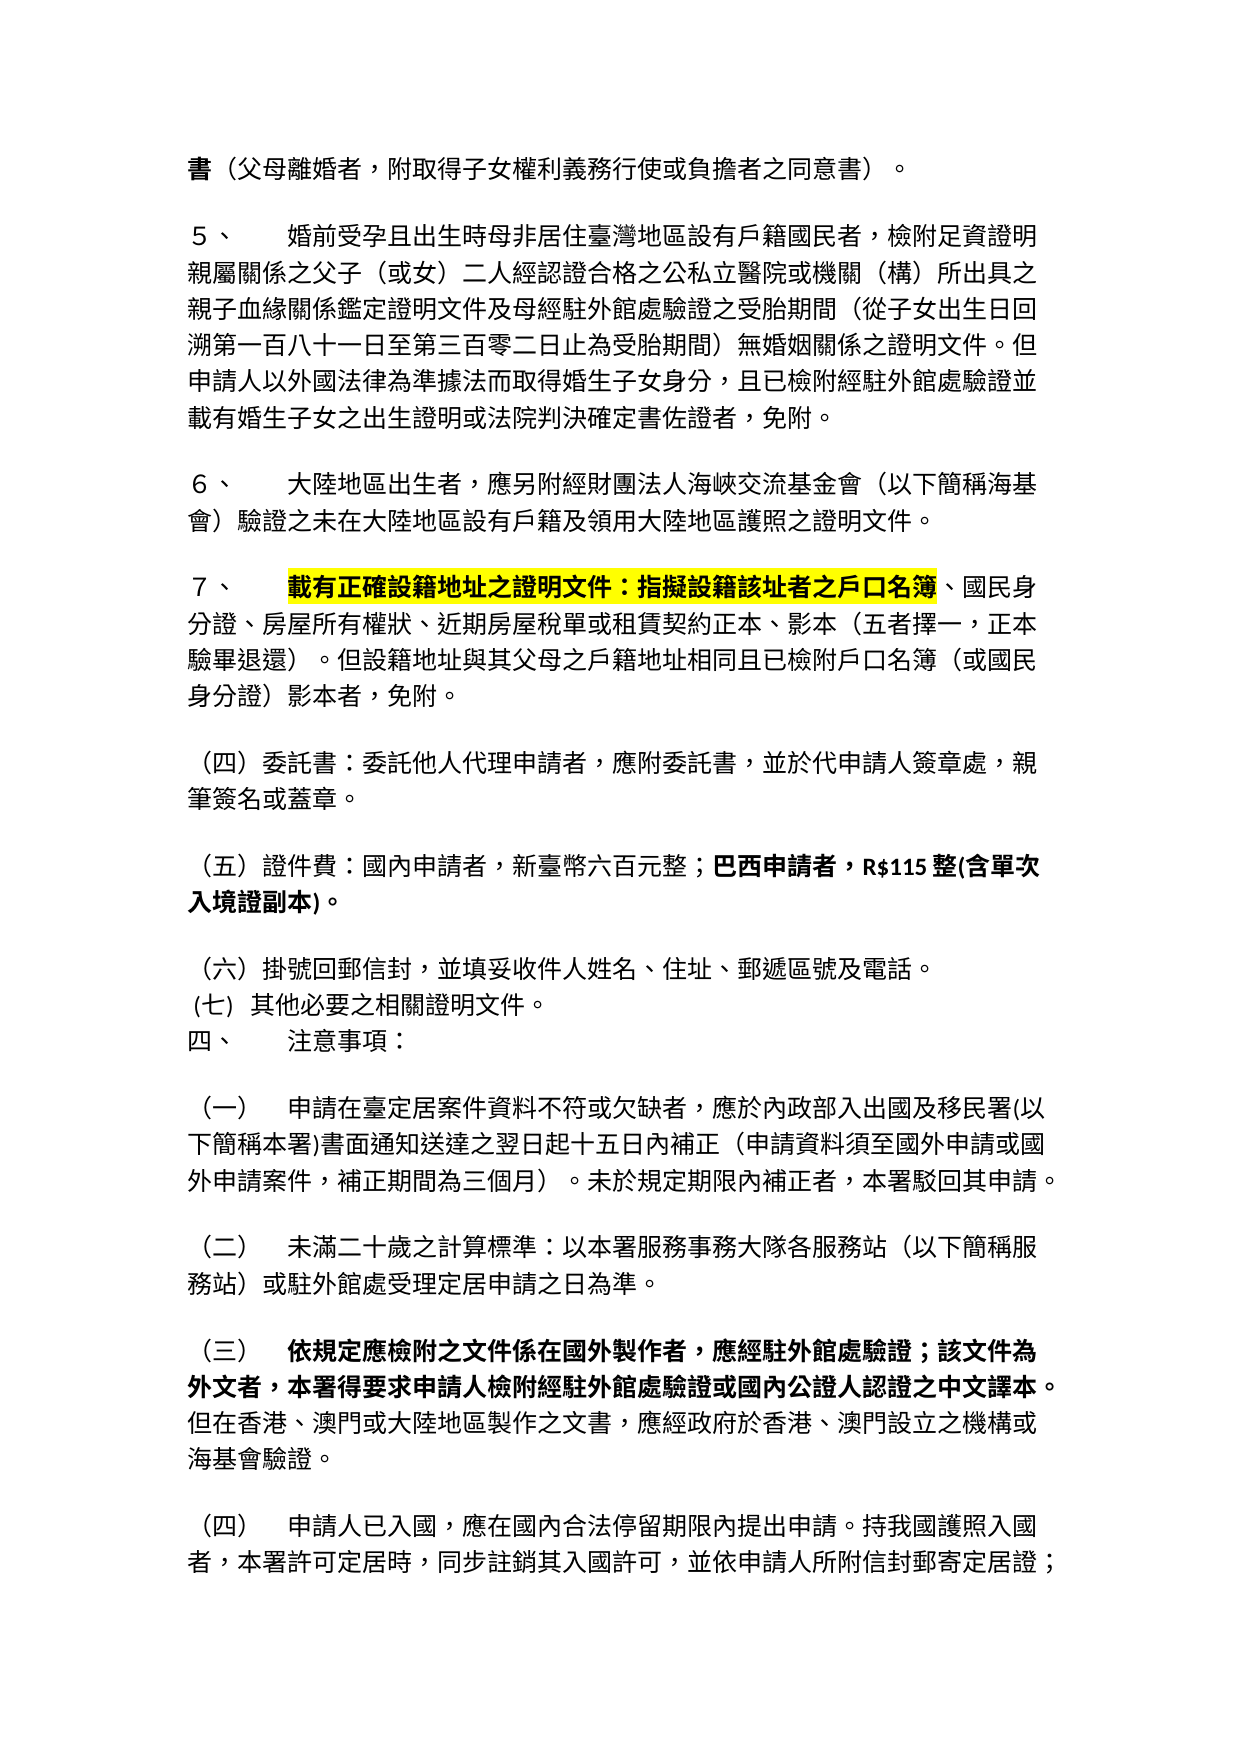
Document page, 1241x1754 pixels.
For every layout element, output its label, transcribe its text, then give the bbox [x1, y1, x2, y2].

text 四、 注意事項： [187, 1022, 1053, 1058]
text （六）掛號回郵信封，並填妥收件人姓名、住址、郵遞區號及電話。 [187, 949, 1053, 986]
text （五）證件費：國內申請者，新臺幣六百元整；巴西申請者，R$115整(含單次入境證副本)。 [187, 846, 1053, 919]
text （三） 依規定應檢附之文件係在國外製作者，應經駐外館處驗證；該文件為外文者，本署得要求申請人檢附經駐外館處驗證或國內公證人認證之中文譯本。但在香港、澳門或大陸地區製作之文書，應經政府於香港、澳門設立之機構或海基會驗證。 [187, 1331, 1053, 1476]
text （四） 申請人已入國，應在國內合法停留期限內提出申請。持我國護照入國者，本署許可定居時，同步註銷其入國許可，並依申請人所附信封郵寄定居證；持外國護照入國者，應於收到許可定居書函時，依書函內容檢附外國護照及相關文件，向設籍地服務站洽領定居證。 [187, 1506, 1053, 1579]
text （四）委託書：委託他人代理申請者，應附委託書，並於代申請人簽章處，親筆簽名或蓋章。 [187, 743, 1053, 816]
text （二） 未滿二十歲之計算標準：以本署服務事務大隊各服務站（以下簡稱服務站）或駐外館處受理定居申請之日為準。 [187, 1228, 1053, 1300]
text 書（父母離婚者，附取得子女權利義務行使或負擔者之同意書）。 [187, 150, 1053, 186]
text ５、 婚前受孕且出生時母非居住臺灣地區設有戶籍國民者，檢附足資證明親屬關係之父子（或女）二人經認證合格之公私立醫院或機關（構）所出具之親子血緣關係鑑定證明文件及母經駐外館處驗證之受胎期間（從子女出生日回溯第一百八十一日至第三百零二日止為受胎期間）無婚姻關係之證明文件。但申請人以外國法律為準據法而取得婚生子女身分，且已檢附經駐外館處驗證並載有婚生子女之出生證明或法院判決確定書佐證者，免附。 [187, 217, 1053, 434]
text ６、 大陸地區出生者，應另附經財團法人海峽交流基金會（以下簡稱海基會）驗證之未在大陸地區設有戶籍及領用大陸地區護照之證明文件。 [187, 465, 1053, 537]
text (七) 其他必要之相關證明文件。 [187, 986, 1053, 1022]
text （一） 申請在臺定居案件資料不符或欠缺者，應於內政部入出國及移民署(以下簡稱本署)書面通知送達之翌日起十五日內補正（申請資料須至國外申請或國外申請案件，補正期間為三個月）。未於規定期限內補正者，本署駁回其申請。 [187, 1089, 1053, 1197]
text ７、 載有正確設籍地址之證明文件：指擬設籍該址者之戶口名簿、國民身分證、房屋所有權狀、近期房屋稅單或租賃契約正本、影本（五者擇一，正本驗畢退還）。但設籍地址與其父母之戶籍地址相同且已檢附戶口名簿（或國民身分證）影本者，免附。 [187, 568, 1053, 713]
